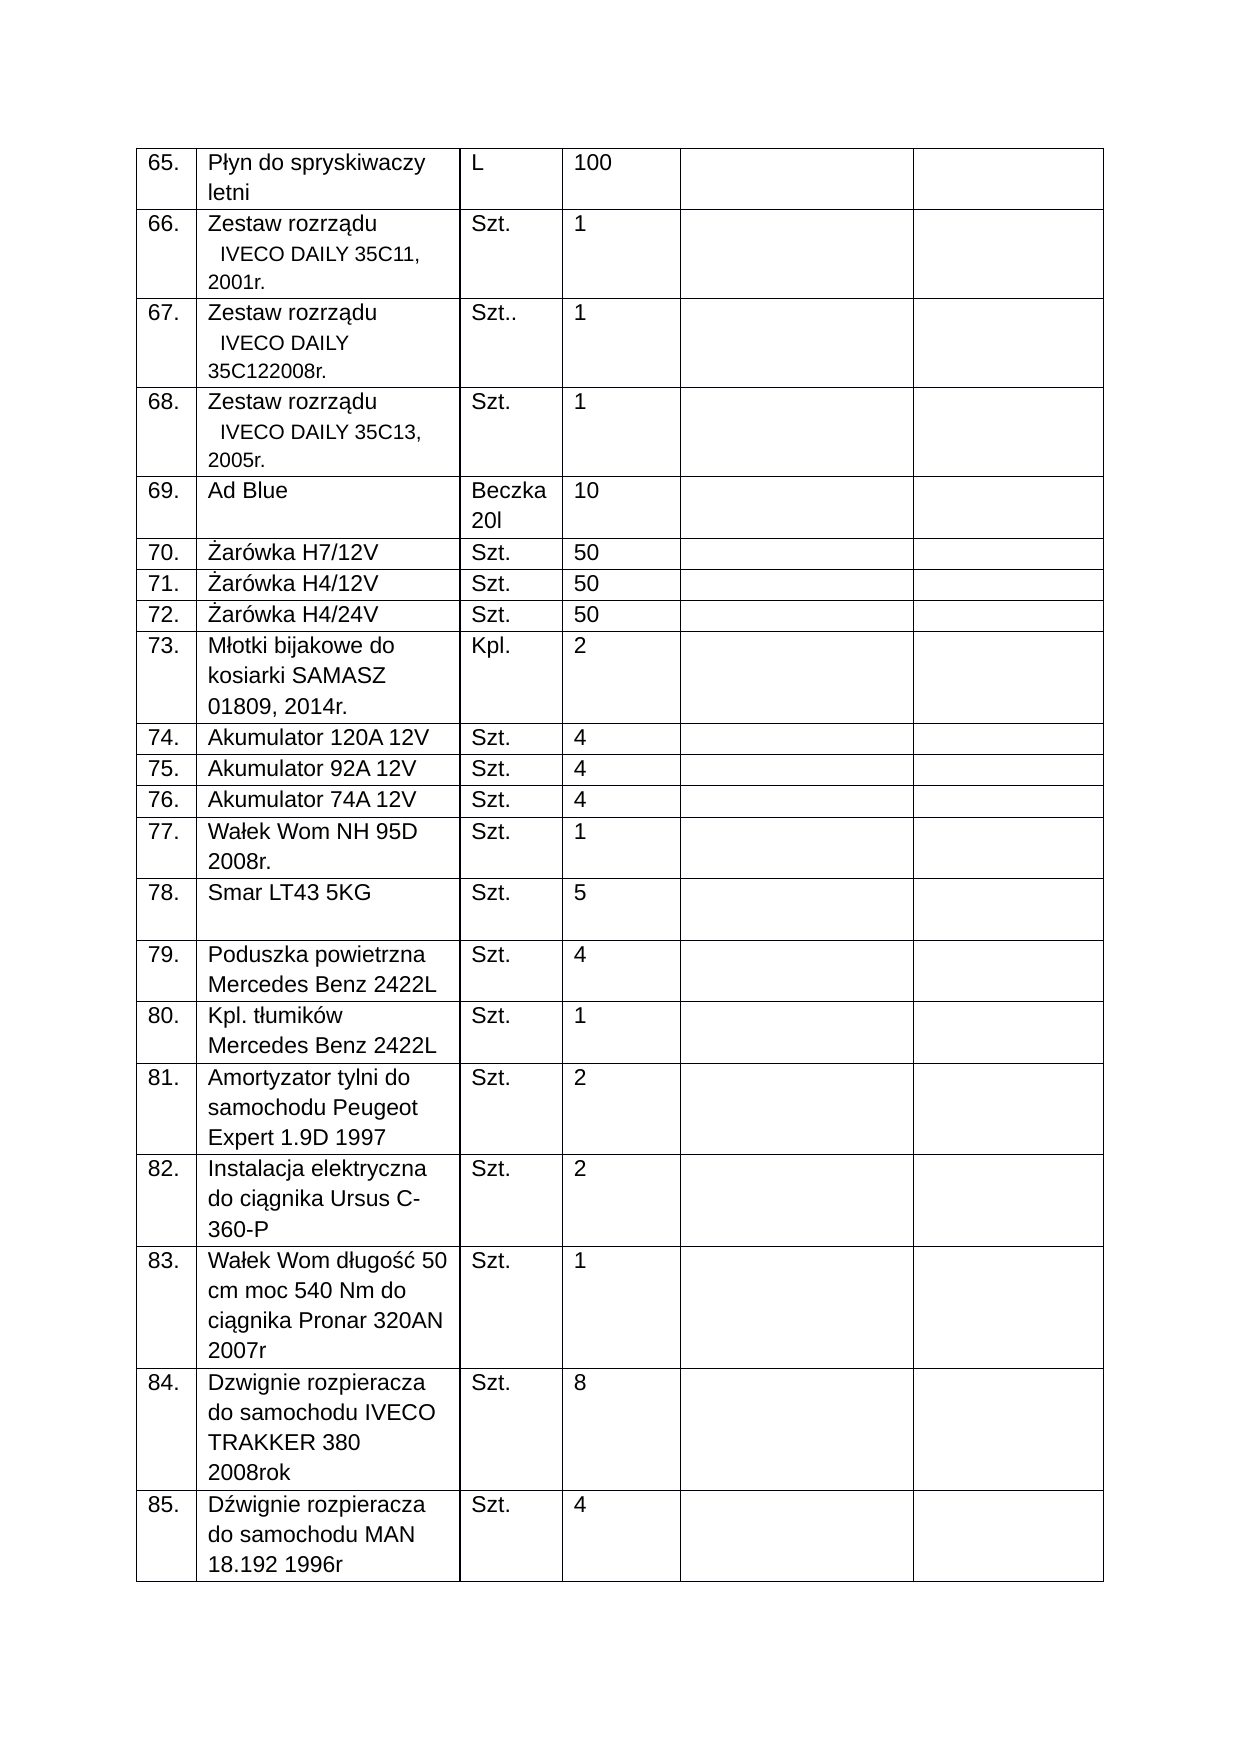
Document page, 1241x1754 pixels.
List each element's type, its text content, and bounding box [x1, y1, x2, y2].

table_cell 1 [563, 388, 680, 476]
table_cell Szt. [461, 724, 562, 754]
table_cell [681, 941, 913, 1001]
table_cell 4 [563, 786, 680, 817]
table_cell Szt. [461, 570, 562, 600]
table_cell [914, 388, 1103, 476]
table_cell 75. [137, 755, 196, 785]
table_cell Instalacja elektryczna do ciągnika Ursus C-360-P [197, 1155, 459, 1246]
table_cell [681, 601, 913, 631]
table_cell [681, 1064, 913, 1154]
table_cell Ad Blue [197, 477, 459, 537]
table_cell [914, 570, 1103, 600]
table_cell 2 [563, 1155, 680, 1246]
table_cell 83. [137, 1247, 196, 1368]
table_cell [914, 818, 1103, 878]
table_cell 1 [563, 299, 680, 387]
table_cell Szt. [461, 879, 562, 939]
table_cell Zestaw rozrządu IVECO DAILY 35C11, 2001r. [197, 210, 459, 298]
table_cell [914, 724, 1103, 754]
table_cell Szt. [461, 786, 562, 817]
table_cell Wałek Wom NH 95D 2008r. [197, 818, 459, 878]
table_cell Szt. [461, 601, 562, 631]
table_cell 1 [563, 1002, 680, 1062]
table_cell Akumulator 92A 12V [197, 755, 459, 785]
table_cell 66. [137, 210, 196, 298]
table_cell 1 [563, 1247, 680, 1368]
table_cell [914, 1491, 1103, 1581]
table_cell [914, 210, 1103, 298]
table_cell 4 [563, 755, 680, 785]
table_cell 1 [563, 818, 680, 878]
table_cell [681, 1491, 913, 1581]
table_cell Szt. [461, 388, 562, 476]
table_cell 2 [563, 1064, 680, 1154]
table_cell Szt. [461, 941, 562, 1001]
table_cell [914, 1247, 1103, 1368]
table_cell [914, 755, 1103, 785]
table_cell [681, 632, 913, 723]
table_cell L [461, 149, 562, 209]
table_cell [914, 1002, 1103, 1062]
table_cell Szt. [461, 818, 562, 878]
table_cell 77. [137, 818, 196, 878]
table_cell Dźwignie rozpieracza do samochodu MAN 18.192 1996r [197, 1491, 459, 1581]
table_cell 72. [137, 601, 196, 631]
table_cell [914, 786, 1103, 817]
table_cell Szt. [461, 1064, 562, 1154]
table_cell [681, 388, 913, 476]
table_cell [681, 477, 913, 537]
table_cell Szt. [461, 755, 562, 785]
table_cell [681, 879, 913, 939]
table_cell 50 [563, 570, 680, 600]
table_cell 65. [137, 149, 196, 209]
table_cell Zestaw rozrządu IVECO DAILY 35C122008r. [197, 299, 459, 387]
table_cell 68. [137, 388, 196, 476]
table_cell [914, 477, 1103, 537]
table_cell Kpl. [461, 632, 562, 723]
table_cell Szt. [461, 1002, 562, 1062]
table_cell [914, 299, 1103, 387]
table_cell 70. [137, 539, 196, 569]
table_cell [914, 601, 1103, 631]
table_cell [914, 1155, 1103, 1246]
table_cell Kpl. tłumików Mercedes Benz 2422L [197, 1002, 459, 1062]
table_cell 85. [137, 1491, 196, 1581]
table_cell [681, 210, 913, 298]
table_cell Żarówka H4/24V [197, 601, 459, 631]
table_cell Smar LT43 5KG [197, 879, 459, 939]
table_cell 82. [137, 1155, 196, 1246]
table_cell [681, 724, 913, 754]
table_cell Zestaw rozrządu IVECO DAILY 35C13, 2005r. [197, 388, 459, 476]
table_cell 1 [563, 210, 680, 298]
table_cell 84. [137, 1369, 196, 1489]
table_cell 78. [137, 879, 196, 939]
table_cell Dzwignie rozpieracza do samochodu IVECO TRAKKER 380 2008rok [197, 1369, 459, 1489]
table_cell Szt. [461, 1155, 562, 1246]
table_cell Szt. [461, 1491, 562, 1581]
table_cell Akumulator 120A 12V [197, 724, 459, 754]
table_cell 67. [137, 299, 196, 387]
table_cell [914, 941, 1103, 1001]
table_cell Amortyzator tylni do samochodu Peugeot Expert 1.9D 1997 [197, 1064, 459, 1154]
table_cell [681, 299, 913, 387]
table_cell [681, 1247, 913, 1368]
table_cell Szt. [461, 1247, 562, 1368]
table_cell 100 [563, 149, 680, 209]
table_cell [681, 1155, 913, 1246]
table_cell Żarówka H7/12V [197, 539, 459, 569]
table_cell 2 [563, 632, 680, 723]
table_cell Szt. [461, 1369, 562, 1489]
table_cell [681, 818, 913, 878]
table_cell [681, 1369, 913, 1489]
table_cell Poduszka powietrzna Mercedes Benz 2422L [197, 941, 459, 1001]
table_cell [681, 570, 913, 600]
table_cell 4 [563, 724, 680, 754]
table_cell 74. [137, 724, 196, 754]
table_cell Akumulator 74A 12V [197, 786, 459, 817]
table_cell 71. [137, 570, 196, 600]
table_cell 69. [137, 477, 196, 537]
table_cell Szt. [461, 210, 562, 298]
table_cell 4 [563, 941, 680, 1001]
table_cell Beczka 20l [461, 477, 562, 537]
table_cell [914, 539, 1103, 569]
table_cell Młotki bijakowe do kosiarki SAMASZ 01809, 2014r. [197, 632, 459, 723]
table_cell [681, 755, 913, 785]
table_cell [681, 539, 913, 569]
table_cell [681, 786, 913, 817]
table_cell [914, 632, 1103, 723]
table_cell 10 [563, 477, 680, 537]
table_cell 5 [563, 879, 680, 939]
table_cell Szt.. [461, 299, 562, 387]
table_cell 73. [137, 632, 196, 723]
table_cell [681, 1002, 913, 1062]
table_cell [681, 149, 913, 209]
table_cell [914, 1369, 1103, 1489]
table_cell Szt. [461, 539, 562, 569]
table_cell Wałek Wom długość 50 cm moc 540 Nm do ciągnika Pronar 320AN 2007r [197, 1247, 459, 1368]
table_cell [914, 149, 1103, 209]
table_cell 4 [563, 1491, 680, 1581]
table_cell 81. [137, 1064, 196, 1154]
table_cell 50 [563, 539, 680, 569]
table_cell 80. [137, 1002, 196, 1062]
table_cell Płyn do spryskiwaczy letni [197, 149, 459, 209]
table_cell 79. [137, 941, 196, 1001]
table_cell [914, 879, 1103, 939]
table_cell [914, 1064, 1103, 1154]
table_cell 76. [137, 786, 196, 817]
table_cell Żarówka H4/12V [197, 570, 459, 600]
table_cell 8 [563, 1369, 680, 1489]
table_cell 50 [563, 601, 680, 631]
